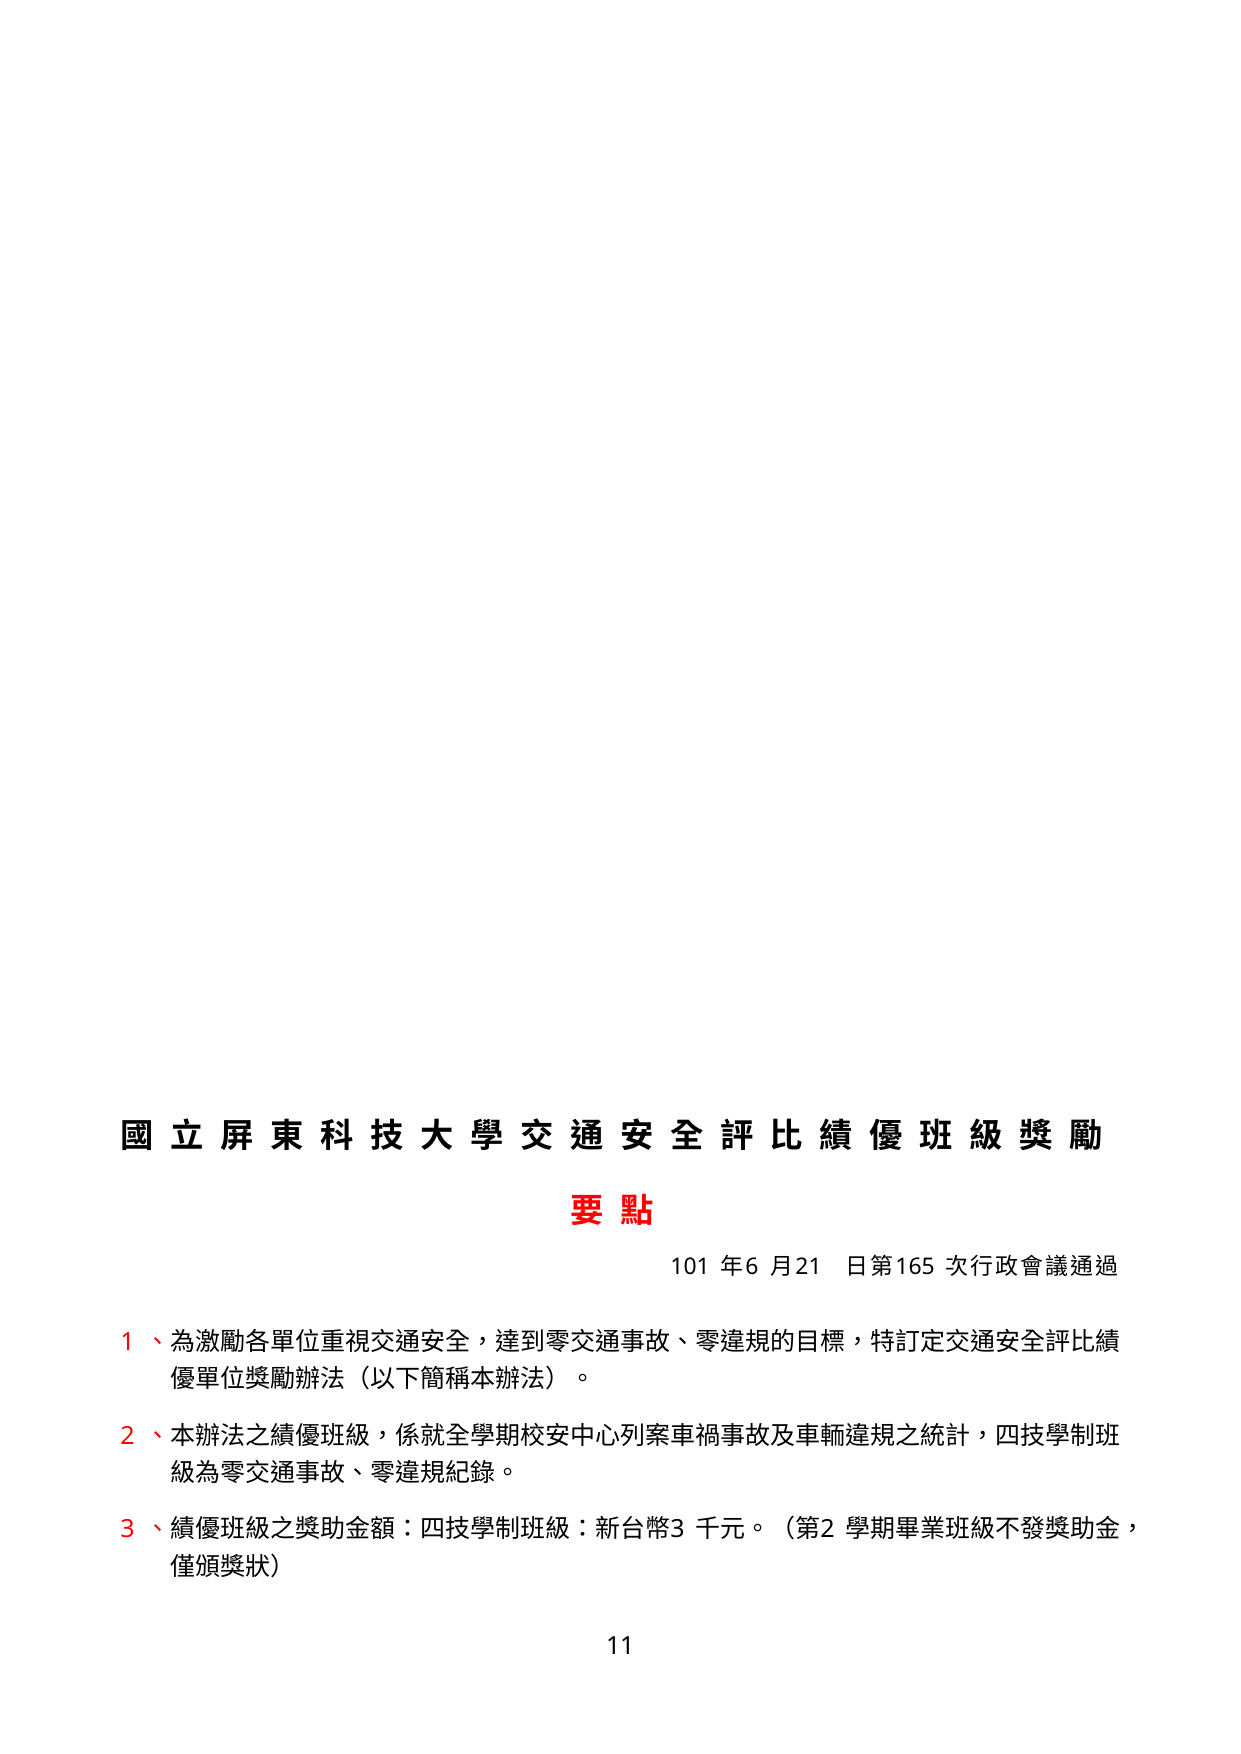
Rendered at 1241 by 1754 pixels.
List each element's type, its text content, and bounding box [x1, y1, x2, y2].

text 101年6月21日第165次行政會議通過 [120, 1246, 1120, 1283]
text 國立屏東科技大學交通安全評比績優班級獎勵要點 [120, 1096, 1120, 1246]
text 2、本辦法之績優班級，係就全學期校安中心列案車禍事故及車輀違規之統計，四技學制班級為零交通事故、零違規紀錄。 [120, 1414, 1120, 1489]
text 1、為激勵各單位重視交通安全，達到零交通事故、零違規的目標，特訂定交通安全評比績優單位獎勵辦法（以下簡稱本辦法）。 [120, 1321, 1120, 1396]
text 3、績優班級之獎助金額：四技學制班級：新台幣3千元。（第2學期畢業班級不發獎助金，僅頒獎狀） [120, 1508, 1120, 1583]
